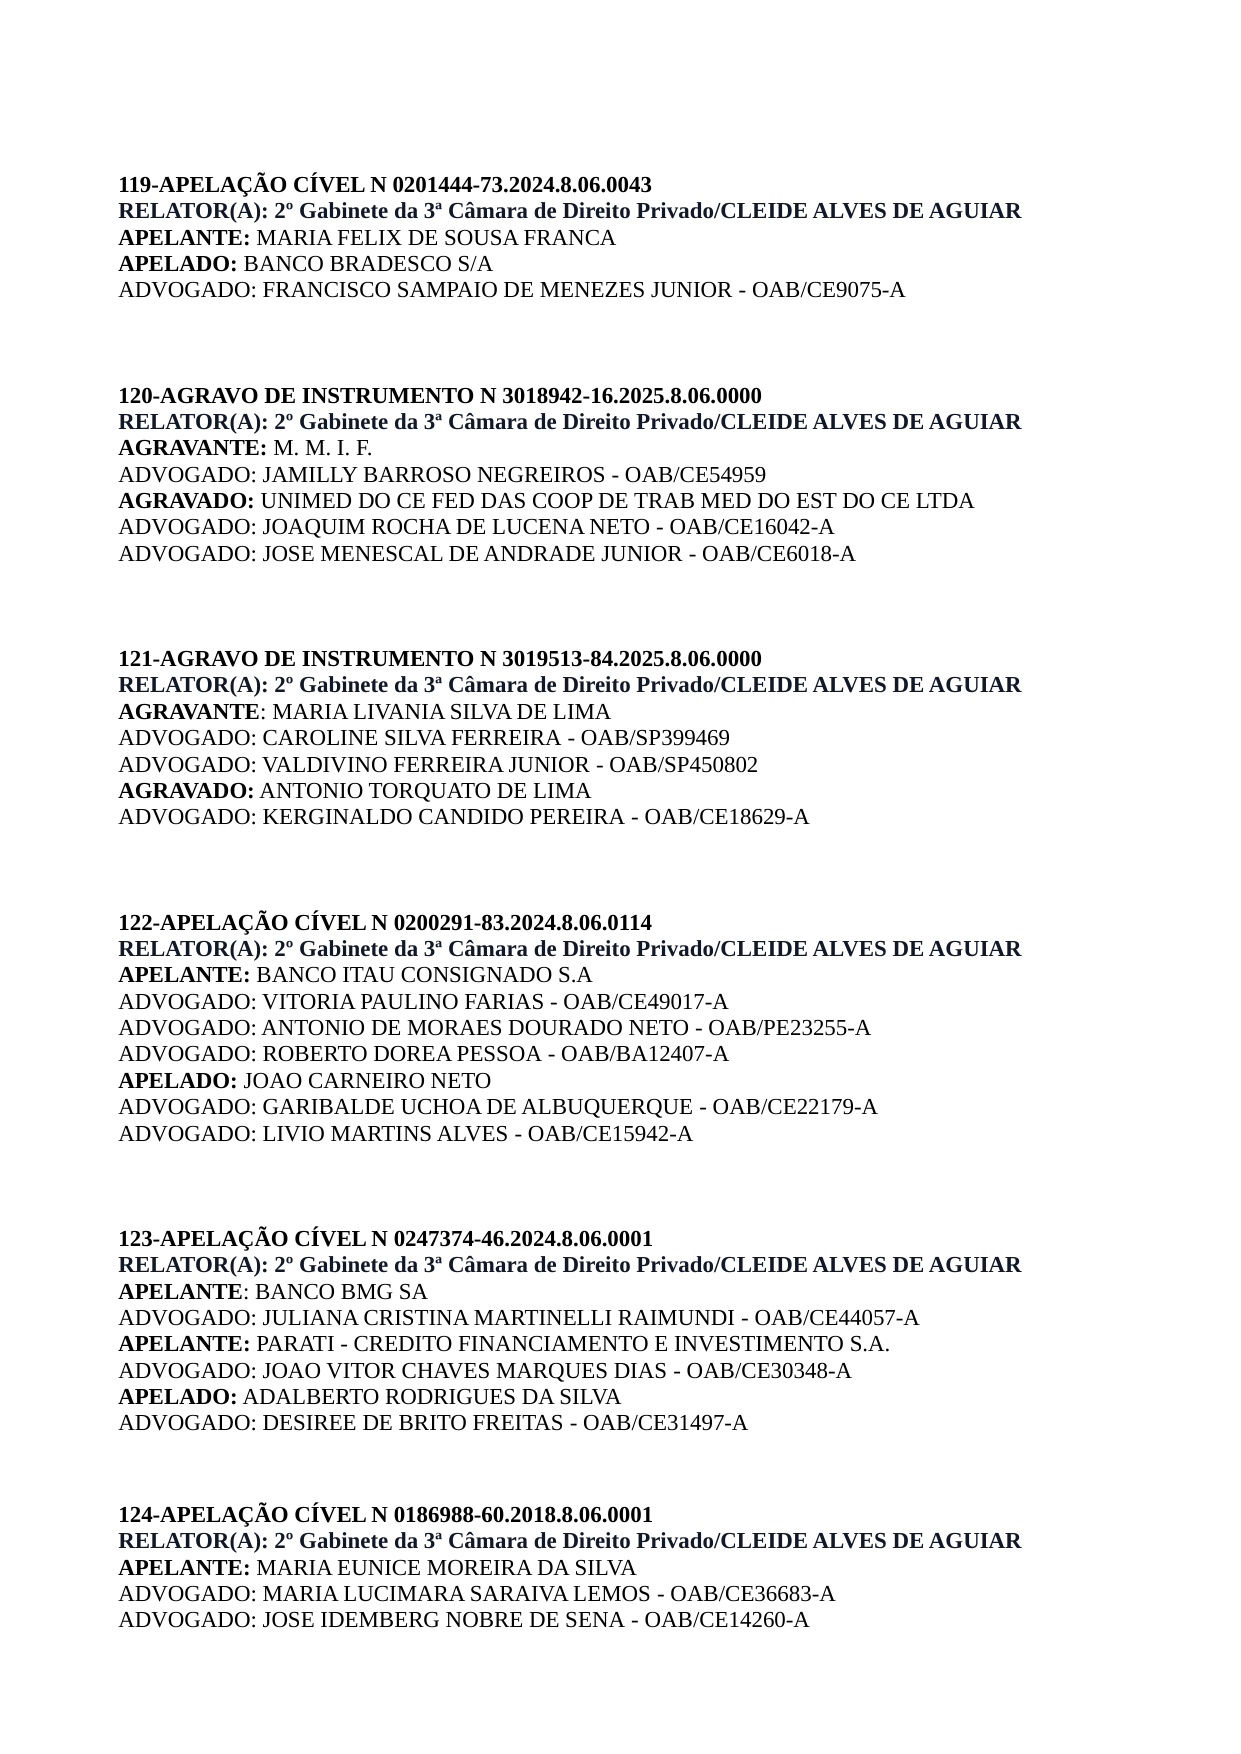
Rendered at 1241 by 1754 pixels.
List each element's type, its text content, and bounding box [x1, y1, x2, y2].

text 119-APELAÇÃO CÍVEL N 0201444-73.2024.8.06.0043 RELATOR(A): 2º Gabinete da 3ª Câmara de Direito Privado/CLEIDE ALVES DE AGUIAR APELANTE: MARIA FELIX DE SOUSA FRANCA APELADO: BANCO BRADESCO S/A ADVOGADO: FRANCISCO SAMPAIO DE MENEZES JUNIOR - OAB/CE9075-A 120-AGRAVO DE INSTRUMENTO N 3018942-16.2025.8.06.0000 RELATOR(A): 2º Gabinete da 3ª Câmara de Direito Privado/CLEIDE ALVES DE AGUIAR AGRAVANTE: M. M. I. F. ADVOGADO: JAMILLY BARROSO NEGREIROS - OAB/CE54959 AGRAVADO: UNIMED DO CE FED DAS COOP DE TRAB MED DO EST DO CE LTDA ADVOGADO: JOAQUIM ROCHA DE LUCENA NETO - OAB/CE16042-A ADVOGADO: JOSE MENESCAL DE ANDRADE JUNIOR - OAB/CE6018-A 121-AGRAVO DE INSTRUMENTO N 3019513-84.2025.8.06.0000 RELATOR(A): 2º Gabinete da 3ª Câmara de Direito Privado/CLEIDE ALVES DE AGUIAR AGRAVANTE: MARIA LIVANIA SILVA DE LIMA ADVOGADO: CAROLINE SILVA FERREIRA - OAB/SP399469 ADVOGADO: VALDIVINO FERREIRA JUNIOR - OAB/SP450802 AGRAVADO: ANTONIO TORQUATO DE LIMA ADVOGADO: KERGINALDO CANDIDO PEREIRA - OAB/CE18629-A 122-APELAÇÃO CÍVEL N 0200291-83.2024.8.06.0114 RELATOR(A): 2º Gabinete da 3ª Câmara de Direito Privado/CLEIDE ALVES DE AGUIAR APELANTE: BANCO ITAU CONSIGNADO S.A ADVOGADO: VITORIA PAULINO FARIAS - OAB/CE49017-A ADVOGADO: ANTONIO DE MORAES DOURADO NETO - OAB/PE23255-A ADVOGADO: ROBERTO DOREA PESSOA - OAB/BA12407-A APELADO: JOAO CARNEIRO NETO ADVOGADO: GARIBALDE UCHOA DE ALBUQUERQUE - OAB/CE22179-A ADVOGADO: LIVIO MARTINS ALVES - OAB/CE15942-A 123-APELAÇÃO CÍVEL N 0247374-46.2024.8.06.0001 RELATOR(A): 2º Gabinete da 3ª Câmara de Direito Privado/CLEIDE ALVES DE AGUIAR APELANTE: BANCO BMG SA ADVOGADO: JULIANA CRISTINA MARTINELLI RAIMUNDI - OAB/CE44057-A APELANTE: PARATI - CREDITO FINANCIAMENTO E INVESTIMENTO S.A. ADVOGADO: JOAO VITOR CHAVES MARQUES DIAS - OAB/CE30348-A APELADO: ADALBERTO RODRIGUES DA SILVA ADVOGADO: DESIREE DE BRITO FREITAS - OAB/CE31497-A [118, 118, 1122, 1488]
text 124-APELAÇÃO CÍVEL N 0186988-60.2018.8.06.0001 RELATOR(A): 2º Gabinete da 3ª Câmara de Direito Privado/CLEIDE ALVES DE AGUIAR APELANTE: MARIA EUNICE MOREIRA DA SILVA ADVOGADO: MARIA LUCIMARA SARAIVA LEMOS - OAB/CE36683-A ADVOGADO: JOSE IDEMBERG NOBRE DE SENA - OAB/CE14260-A [118, 1501, 1122, 1633]
